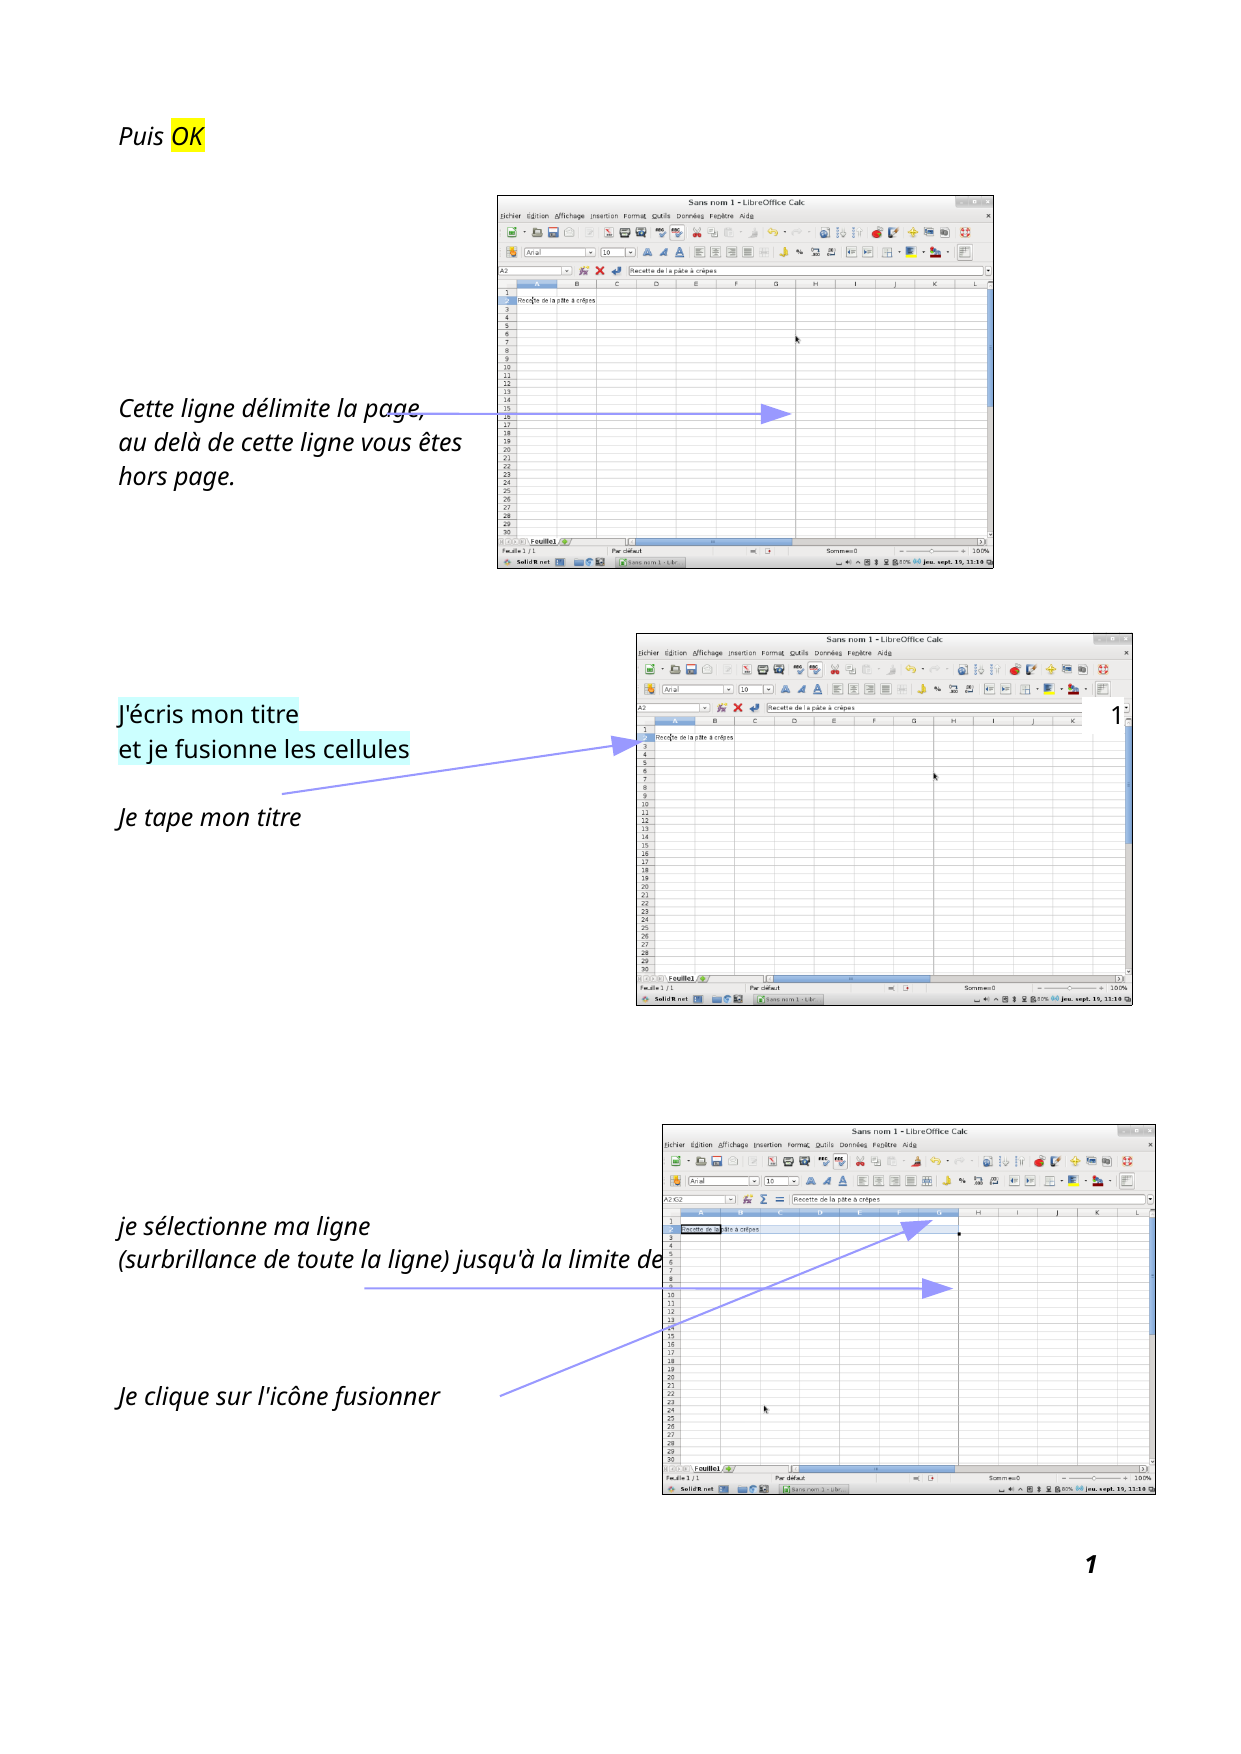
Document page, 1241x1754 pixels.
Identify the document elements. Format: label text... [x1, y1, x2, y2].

text Je clique sur l'icône fusionner [118, 1378, 661, 1412]
text (surbrillance de toute la ligne) jusqu'à la limite de la page. [118, 1242, 661, 1276]
text Puis OK [118, 118, 1122, 152]
text J'écris mon titre [118, 697, 635, 731]
text 1 [1084, 1546, 1124, 1581]
text je sélectionne ma ligne [118, 1208, 661, 1242]
text au delà de cette ligne vous êtes [118, 425, 497, 459]
text Cette ligne délimite la page, [118, 391, 497, 425]
text [994, 459, 1122, 493]
text hors page. [118, 459, 497, 493]
text 1 [1082, 697, 1124, 731]
text et je fusionne les cellules [118, 731, 635, 765]
text Je tape mon titre [118, 799, 635, 833]
text [994, 391, 1122, 425]
text [994, 425, 1122, 459]
